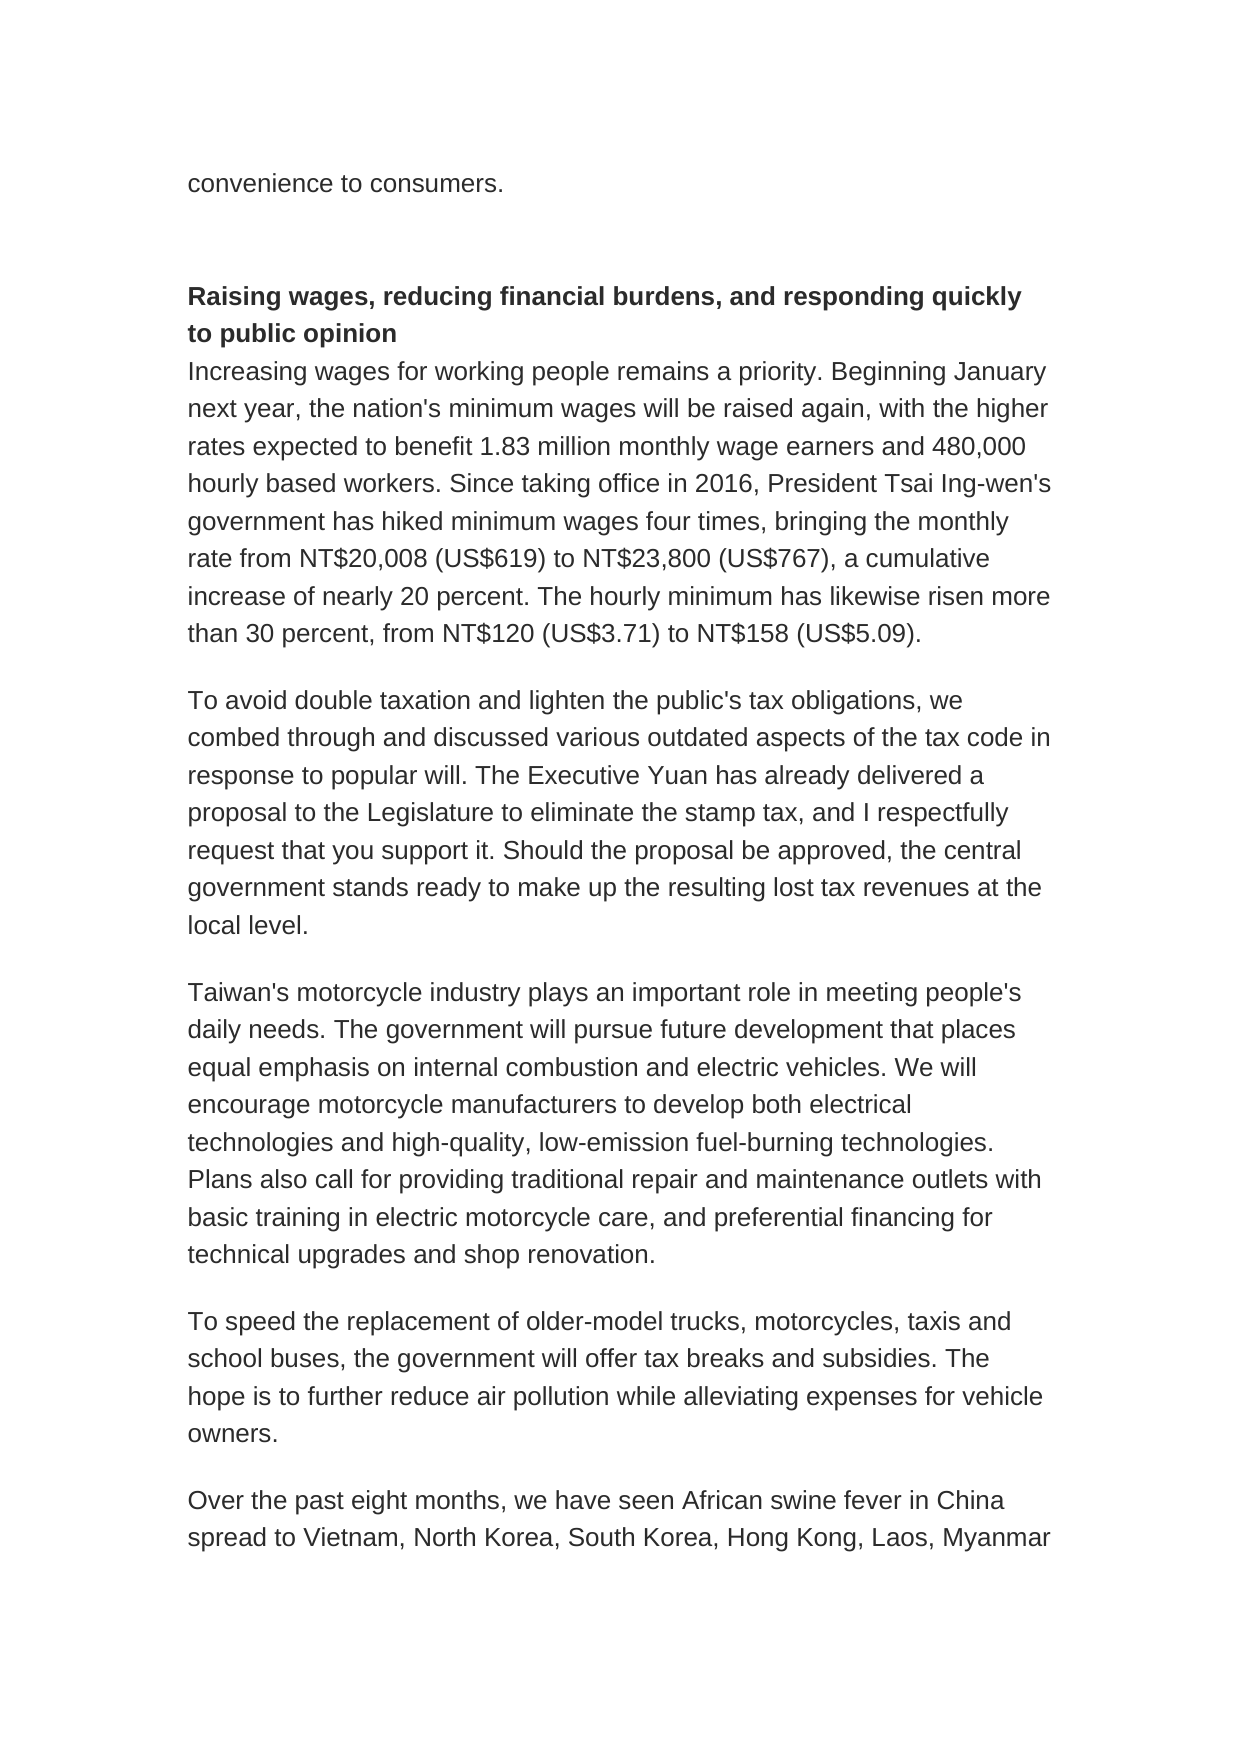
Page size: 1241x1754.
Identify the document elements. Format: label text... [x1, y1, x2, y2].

text Over the past eight months, we have seen African swine fever in China spread to Vietnam, North Korea, South Korea, Hong Kong, Laos, Myanmar [187, 1481, 1053, 1556]
text convenience to consumers. Raising wages, reducing financial burdens, and responding quickly to public opinion Increasing wages for working people remains a priority. Beginning January next year, the nation's minimum wages will be raised again, with the higher rates expected to benefit 1.83 million monthly wage earners and 480,000 hourly based workers. Since taking office in 2016, President Tsai Ing-wen's government has hiked minimum wages four times, bringing the monthly rate from NT$20,008 (US$619) to NT$23,800 (US$767), a cumulative increase of nearly 20 percent. The hourly minimum has likewise risen more than 30 percent, from NT$120 (US$3.71) to NT$158 (US$5.09). [187, 164, 1053, 652]
text To speed the replacement of older-model trucks, motorcycles, taxis and school buses, the government will offer tax breaks and subsidies. The hope is to further reduce air pollution while alleviating expenses for vehicle owners. [187, 1302, 1053, 1452]
text To avoid double taxation and lighten the public's tax obligations, we combed through and discussed various outdated aspects of the tax code in response to popular will. The Executive Yuan has already delivered a proposal to the Legislature to eliminate the stamp tax, and I respectfully request that you support it. Should the proposal be approved, the central government stands ready to make up the resulting lost tax revenues at the local level. [187, 681, 1053, 944]
text Taiwan's motorcycle industry plays an important role in meeting people's daily needs. The government will pursue future development that places equal emphasis on internal combustion and electric vehicles. We will encourage motorcycle manufacturers to develop both electrical technologies and high-quality, low-emission fuel-burning technologies. Plans also call for providing traditional repair and maintenance outlets with basic training in electric motorcycle care, and preferential financing for technical upgrades and shop renovation. [187, 973, 1053, 1273]
